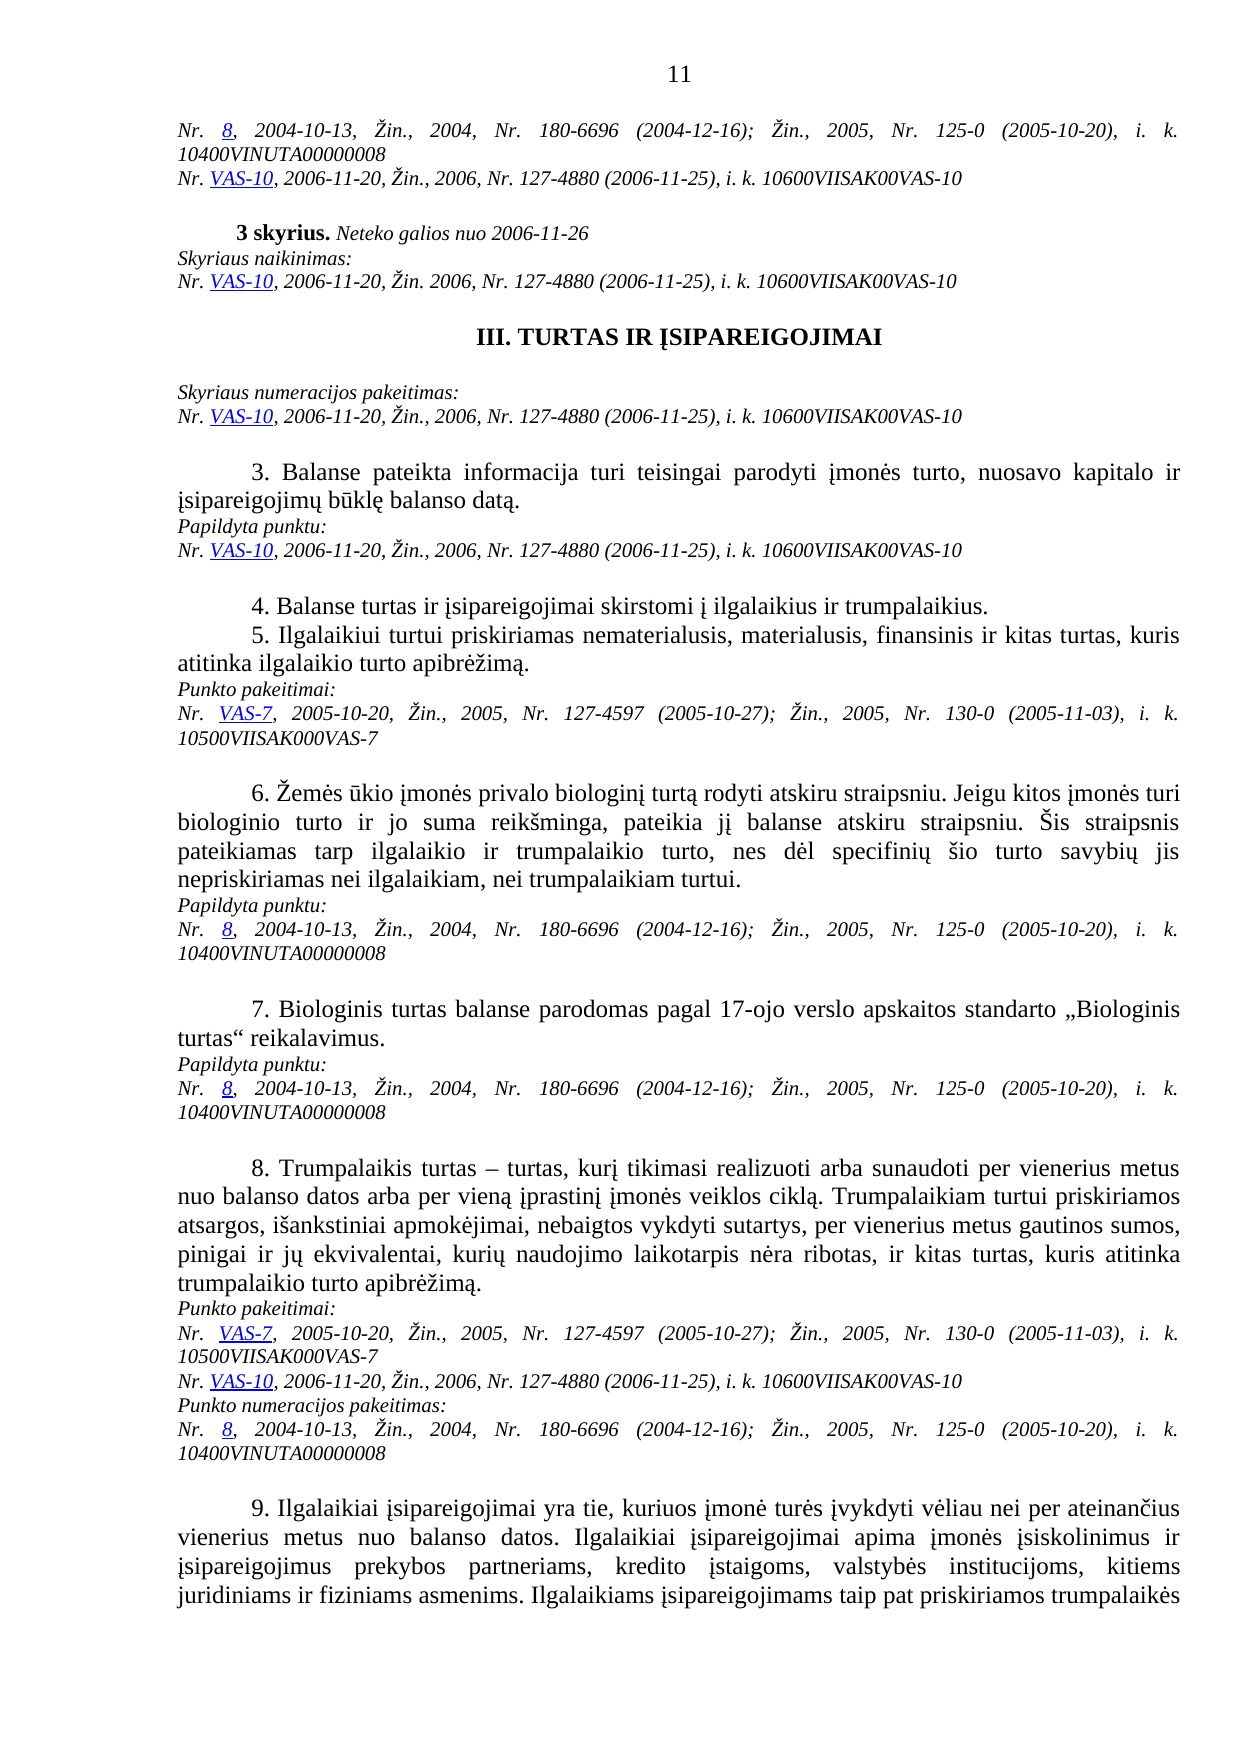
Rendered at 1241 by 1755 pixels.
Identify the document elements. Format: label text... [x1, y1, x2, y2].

text Skyriaus naikinimas: [177, 245, 1181, 269]
text Papildyta punktu: [177, 893, 1181, 917]
text Nr. VAS-7, 2005-10-20, Žin., 2005, Nr. 127-4597 (2005-10-27); Žin., 2005, Nr. 130-0 (2005-11-03), i. k. 10500VIISAK000VAS-7 [177, 1320, 1181, 1368]
text 5. Ilgalaikiui turtui priskiriamas nematerialusis, materialusis, finansinis ir kitas turtas, kuris atitinka ilgalaikio turto apibrėžimą. [177, 620, 1181, 677]
text Nr. VAS-10, 2006-11-20, Žin., 2006, Nr. 127-4880 (2006-11-25), i. k. 10600VIISAK00VAS-10 [177, 404, 1181, 428]
text Nr. VAS-10, 2006-11-20, Žin., 2006, Nr. 127-4880 (2006-11-25), i. k. 10600VIISAK00VAS-10 [177, 538, 1181, 562]
text Punkto pakeitimai: [177, 677, 1181, 701]
text Papildyta punktu: [177, 1052, 1181, 1076]
text 3 skyrius. Neteko galios nuo 2006-11-26 [177, 219, 1181, 245]
text 6. Žemės ūkio įmonės privalo biologinį turtą rodyti atskiru straipsniu. Jeigu kitos įmonės turi biologinio turto ir jo suma reikšminga, pateikia jį balanse atskiru straipsniu. Šis straipsnis pateikiamas tarp ilgalaikio ir trumpalaikio turto, nes dėl specifinių šio turto savybių jis nepriskiriamas nei ilgalaikiam, nei trumpalaikiam turtui. [177, 778, 1181, 893]
text 7. Biologinis turtas balanse parodomas pagal 17-ojo verslo apskaitos standarto „Biologinis turtas“ reikalavimus. [177, 994, 1181, 1052]
text Nr. VAS-10, 2006-11-20, Žin., 2006, Nr. 127-4880 (2006-11-25), i. k. 10600VIISAK00VAS-10 [177, 166, 1181, 190]
text 4. Balanse turtas ir įsipareigojimai skirstomi į ilgalaikius ir trumpalaikius. [177, 591, 1181, 620]
text Nr. 8, 2004-10-13, Žin., 2004, Nr. 180-6696 (2004-12-16); Žin., 2005, Nr. 125-0 (2005-10-20), i. k. 10400VINUTA00000008 [177, 1076, 1181, 1124]
text 8. Trumpalaikis turtas – turtas, kurį tikimasi realizuoti arba sunaudoti per vienerius metus nuo balanso datos arba per vieną įprastinį įmonės veiklos ciklą. Trumpalaikiam turtui priskiriamos atsargos, išankstiniai apmokėjimai, nebaigtos vykdyti sutartys, per vienerius metus gautinos sumos, pinigai ir jų ekvivalentai, kurių naudojimo laikotarpis nėra ribotas, ir kitas turtas, kuris atitinka trumpalaikio turto apibrėžimą. [177, 1153, 1181, 1296]
text Papildyta punktu: [177, 514, 1181, 538]
text Punkto pakeitimai: [177, 1296, 1181, 1320]
text Nr. VAS-7, 2005-10-20, Žin., 2005, Nr. 127-4597 (2005-10-27); Žin., 2005, Nr. 130-0 (2005-11-03), i. k. 10500VIISAK000VAS-7 [177, 701, 1181, 749]
text 3. Balanse pateikta informacija turi teisingai parodyti įmonės turto, nuosavo kapitalo ir įsipareigojimų būklę balanso datą. [177, 457, 1181, 514]
text Skyriaus numeracijos pakeitimas: [177, 380, 1181, 404]
text Punkto numeracijos pakeitimas: [177, 1393, 1181, 1417]
text Nr. 8, 2004-10-13, Žin., 2004, Nr. 180-6696 (2004-12-16); Žin., 2005, Nr. 125-0 (2005-10-20), i. k. 10400VINUTA00000008 [177, 1417, 1181, 1465]
text III. TURTAS IR ĮSIPAREIGOJIMAI [177, 322, 1181, 351]
text Nr. VAS-10, 2006-11-20, Žin., 2006, Nr. 127-4880 (2006-11-25), i. k. 10600VIISAK00VAS-10 [177, 1368, 1181, 1393]
text 9. Ilgalaikiai įsipareigojimai yra tie, kuriuos įmonė turės įvykdyti vėliau nei per ateinančius vienerius metus nuo balanso datos. Ilgalaikiai įsipareigojimai apima įmonės įsiskolinimus ir įsipareigojimus prekybos partneriams, kredito įstaigoms, valstybės institucijoms, kitiems juridiniams ir fiziniams asmenims. Ilgalaikiams įsipareigojimams taip pat priskiriamos trumpalaikės [177, 1493, 1181, 1608]
text Nr. 8, 2004-10-13, Žin., 2004, Nr. 180-6696 (2004-12-16); Žin., 2005, Nr. 125-0 (2005-10-20), i. k. 10400VINUTA00000008 [177, 917, 1181, 965]
text Nr. 8, 2004-10-13, Žin., 2004, Nr. 180-6696 (2004-12-16); Žin., 2005, Nr. 125-0 (2005-10-20), i. k. 10400VINUTA00000008 [177, 118, 1181, 166]
text Nr. VAS-10, 2006-11-20, Žin. 2006, Nr. 127-4880 (2006-11-25), i. k. 10600VIISAK00VAS-10 [177, 269, 1181, 293]
